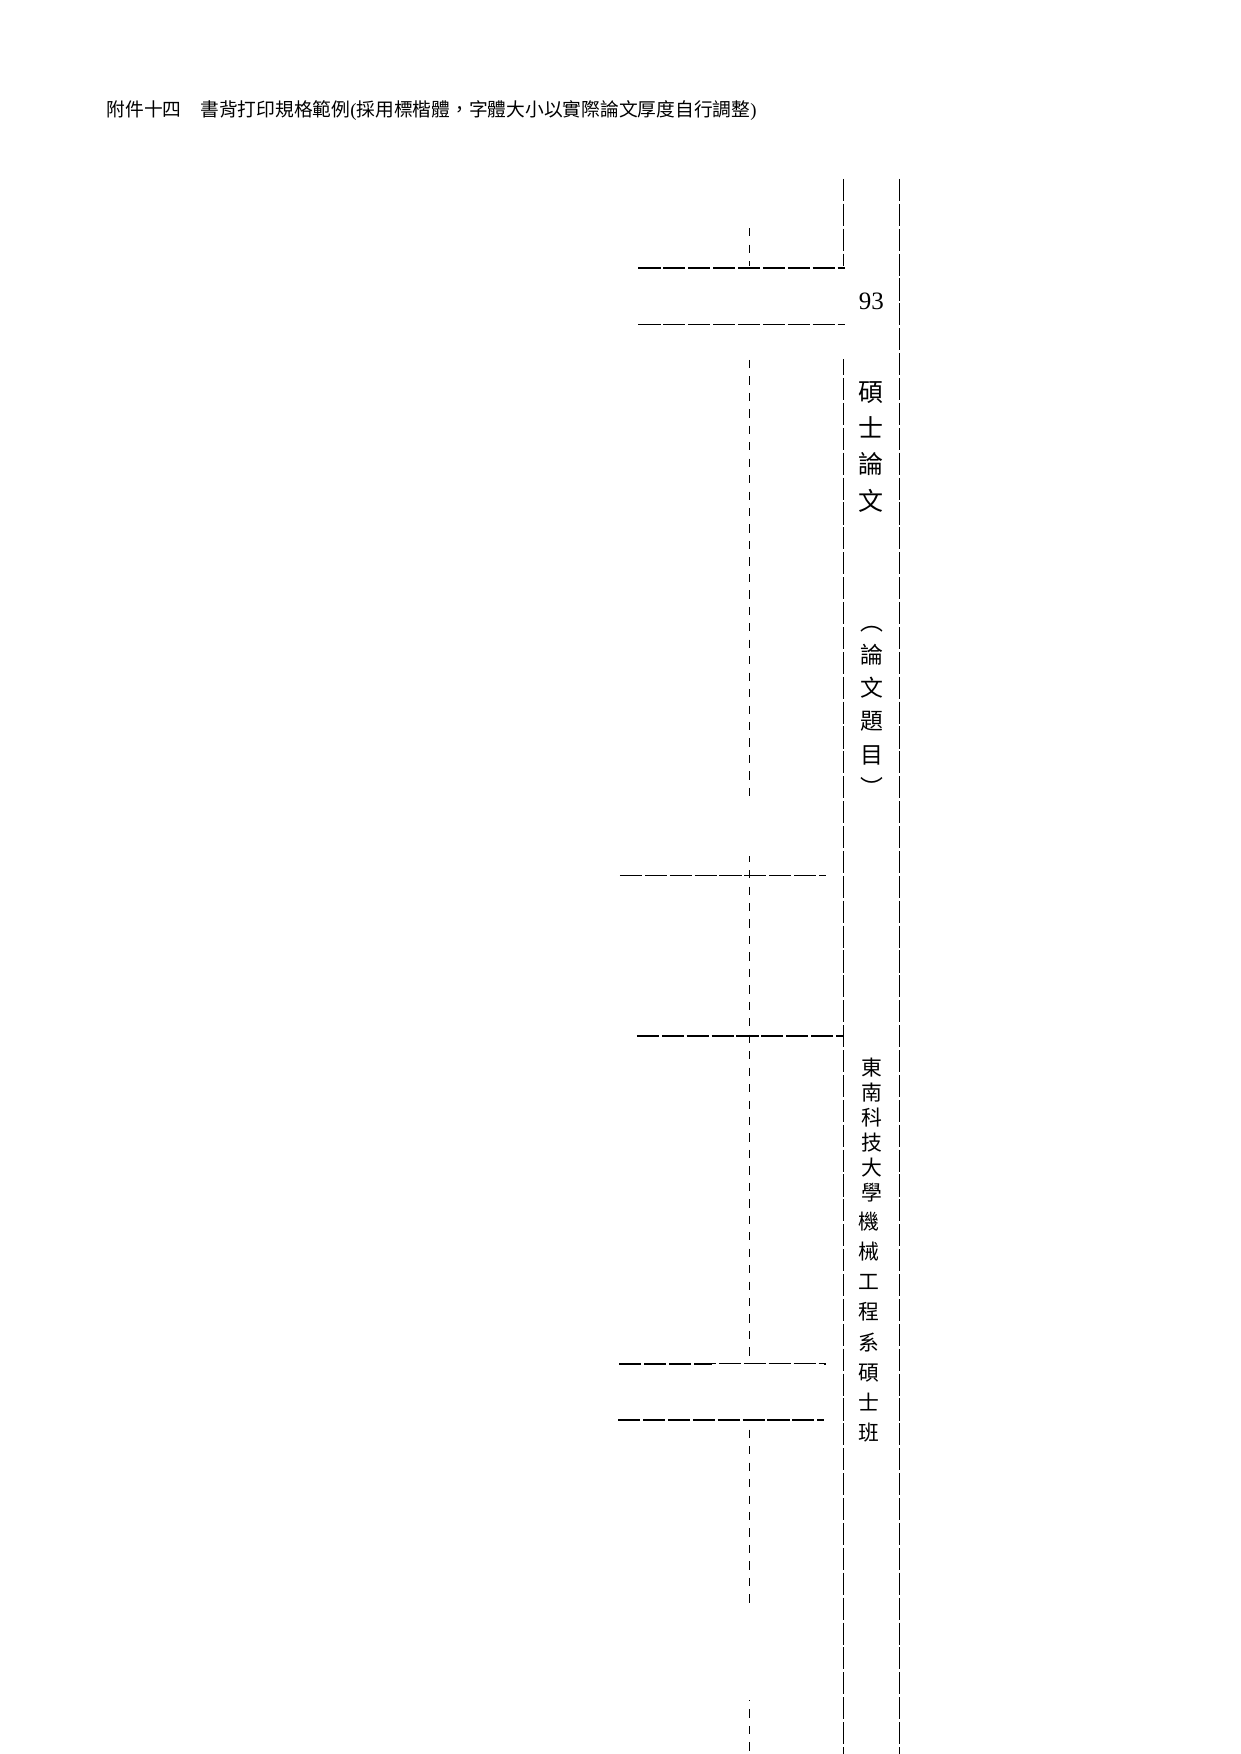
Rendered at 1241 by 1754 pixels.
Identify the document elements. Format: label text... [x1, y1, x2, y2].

table_header [621, 266, 846, 359]
table_cell 東 南 科 技 大 學 [843, 1055, 899, 1205]
table_cell [487, 1055, 824, 1447]
table_header [693, 800, 806, 856]
table_header [487, 267, 818, 1055]
table_cell [109, 1055, 487, 1447]
table_cell 機械工程系碩士班 [843, 1205, 899, 1447]
table_cell [899, 1055, 984, 1447]
table_header [899, 267, 984, 1055]
table_header [599, 1606, 824, 1700]
text 附件十四 書背打印規格範例(採用標楷體，字體大小以實際論文厚度自行調整) [106, 94, 838, 122]
table_header [109, 267, 487, 1055]
table_header 93 碩 士 論 文 ︵ 論 文 題 目 ︶ [843, 267, 899, 1055]
table_cell [749, 1055, 843, 1447]
table_header [749, 359, 843, 1055]
